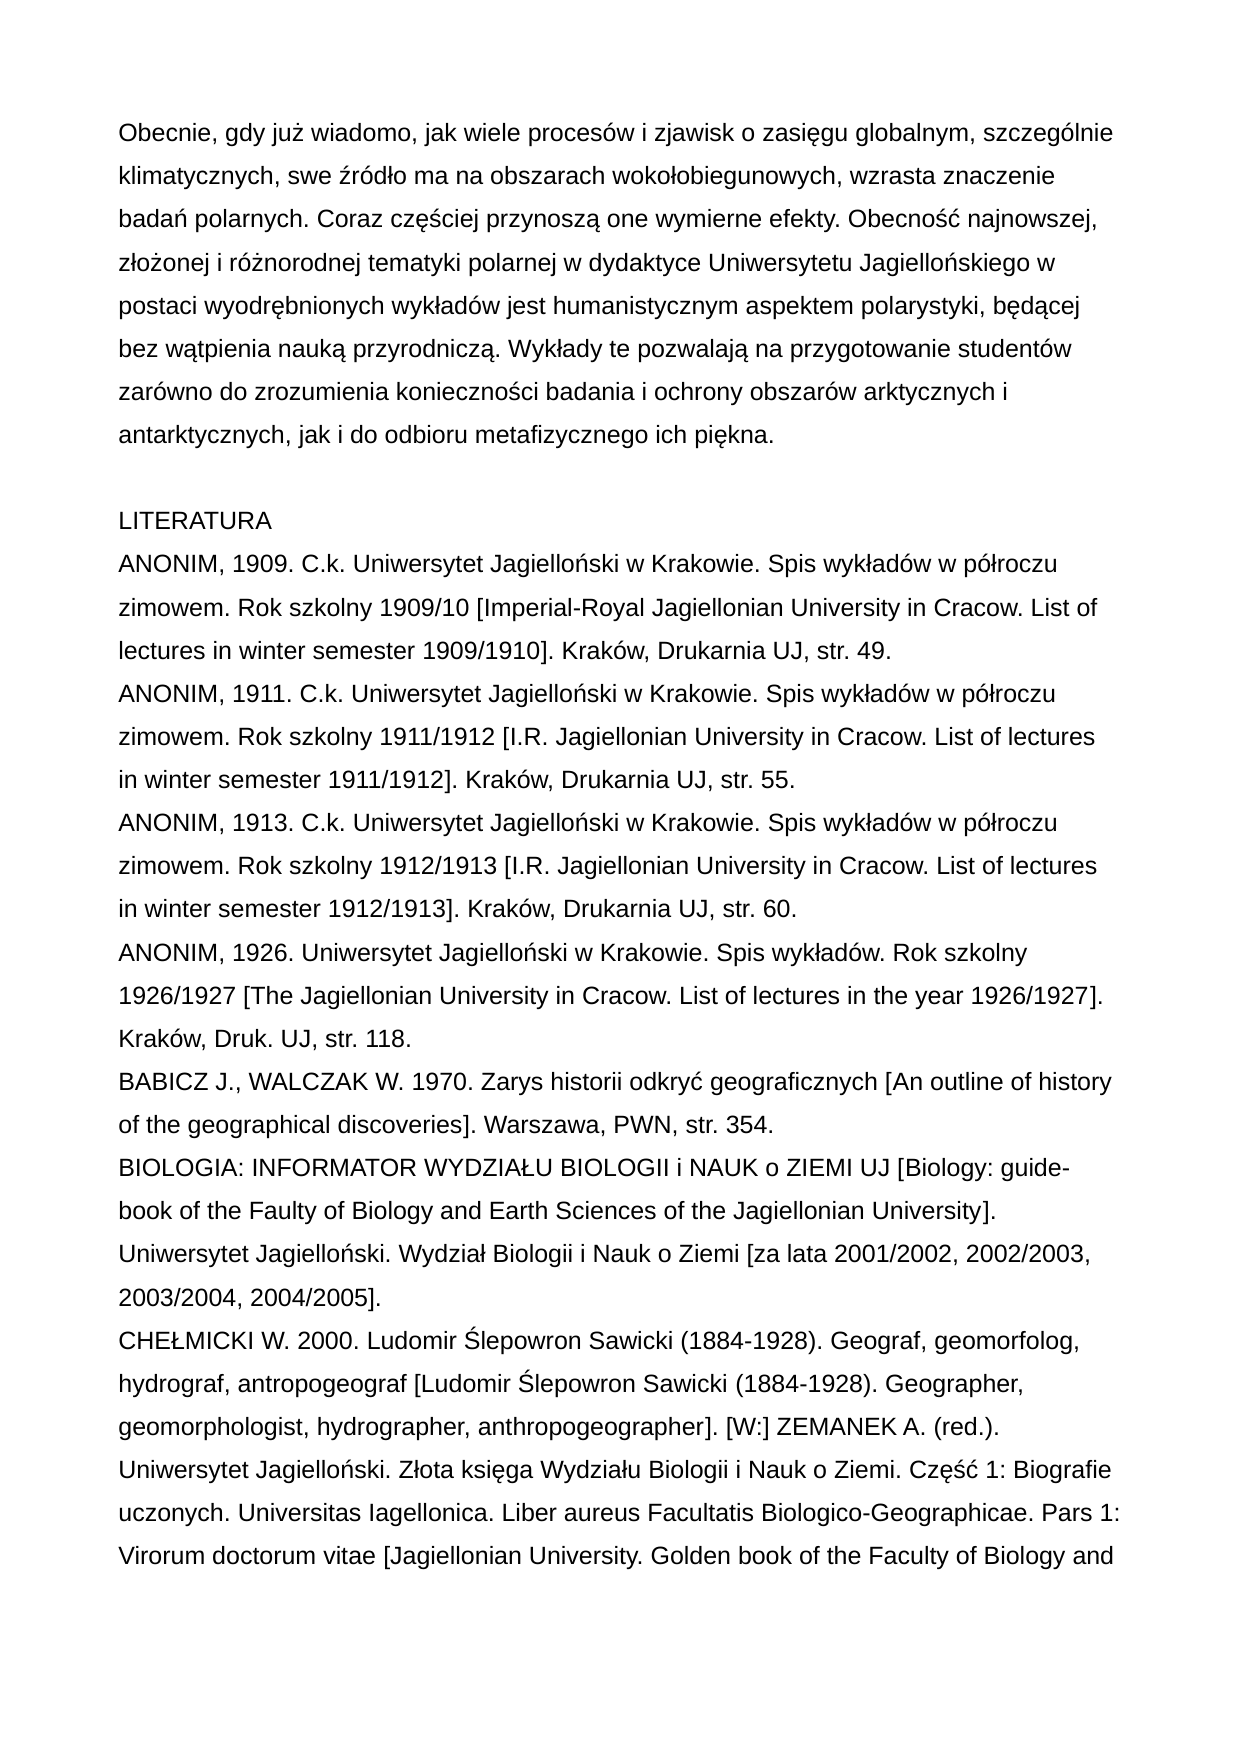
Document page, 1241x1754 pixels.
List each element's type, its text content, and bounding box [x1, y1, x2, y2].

text Obecnie, gdy już wiadomo, jak wiele procesów i zjawisk o zasięgu globalnym, szczególnie klimatycznych, swe źródło ma na obszarach wokołobiegunowych, wzrasta znaczenie badań polarnych. Coraz częściej przynoszą one wymierne efekty. Obecność najnowszej, złożonej i różnorodnej tematyki polarnej w dydaktyce Uniwersytetu Jagiellońskiego w postaci wyodrębnionych wykładów jest humanistycznym aspektem polarystyki, będącej bez wątpienia nauką przyrodniczą. Wykłady te pozwalają na przygotowanie studentów zarówno do zrozumienia konieczności badania i ochrony obszarów arktycznych i antarktycznych, jak i do odbioru metafizycznego ich piękna. [118, 118, 1122, 449]
text BABICZ J., WALCZAK W. 1970. Zarys historii odkryć geograficznych [An outline of history of the geographical discoveries]. Warszawa, PWN, str. 354. [118, 1067, 1122, 1139]
text ANONIM, 1911. C.k. Uniwersytet Jagielloński w Krakowie. Spis wykładów w półroczu zimowem. Rok szkolny 1911/1912 [I.R. Jagiellonian University in Cracow. List of lectures in winter semester 1911/1912]. Kraków, Drukarnia UJ, str. 55. [118, 679, 1122, 794]
text CHEŁMICKI W. 2000. Ludomir Ślepowron Sawicki (1884-1928). Geograf, geomorfolog, hydrograf, antropogeograf [Ludomir Ślepowron Sawicki (1884-1928). Geographer, geomorphologist, hydrographer, anthropogeographer]. [W:] ZEMANEK A. (red.). Uniwersytet Jagielloński. Złota księga Wydziału Biologii i Nauk o Ziemi. Część 1: Biografie uczonych. Universitas Iagellonica. Liber aureus Facultatis Biologico-Geographicae. Pars 1: Virorum doctorum vitae [Jagiellonian University. Golden book of the Faculty of Biology and [118, 1326, 1122, 1570]
text ANONIM, 1909. C.k. Uniwersytet Jagielloński w Krakowie. Spis wykładów w półroczu zimowem. Rok szkolny 1909/10 [Imperial-Royal Jagiellonian University in Cracow. List of lectures in winter semester 1909/1910]. Kraków, Drukarnia UJ, str. 49. [118, 549, 1122, 664]
text BIOLOGIA: INFORMATOR WYDZIAŁU BIOLOGII i NAUK o ZIEMI UJ [Biology: guide-book of the Faulty of Biology and Earth Sciences of the Jagiellonian University]. Uniwersytet Jagielloński. Wydział Biologii i Nauk o Ziemi [za lata 2001/2002, 2002/2003, 2003/2004, 2004/2005]. [118, 1153, 1122, 1311]
subtitle LITERATURA [118, 506, 1122, 535]
text ANONIM, 1913. C.k. Uniwersytet Jagielloński w Krakowie. Spis wykładów w półroczu zimowem. Rok szkolny 1912/1913 [I.R. Jagiellonian University in Cracow. List of lectures in winter semester 1912/1913]. Kraków, Drukarnia UJ, str. 60. [118, 808, 1122, 923]
text ANONIM, 1926. Uniwersytet Jagielloński w Krakowie. Spis wykładów. Rok szkolny 1926/1927 [The Jagiellonian University in Cracow. List of lectures in the year 1926/1927]. Kraków, Druk. UJ, str. 118. [118, 937, 1122, 1052]
